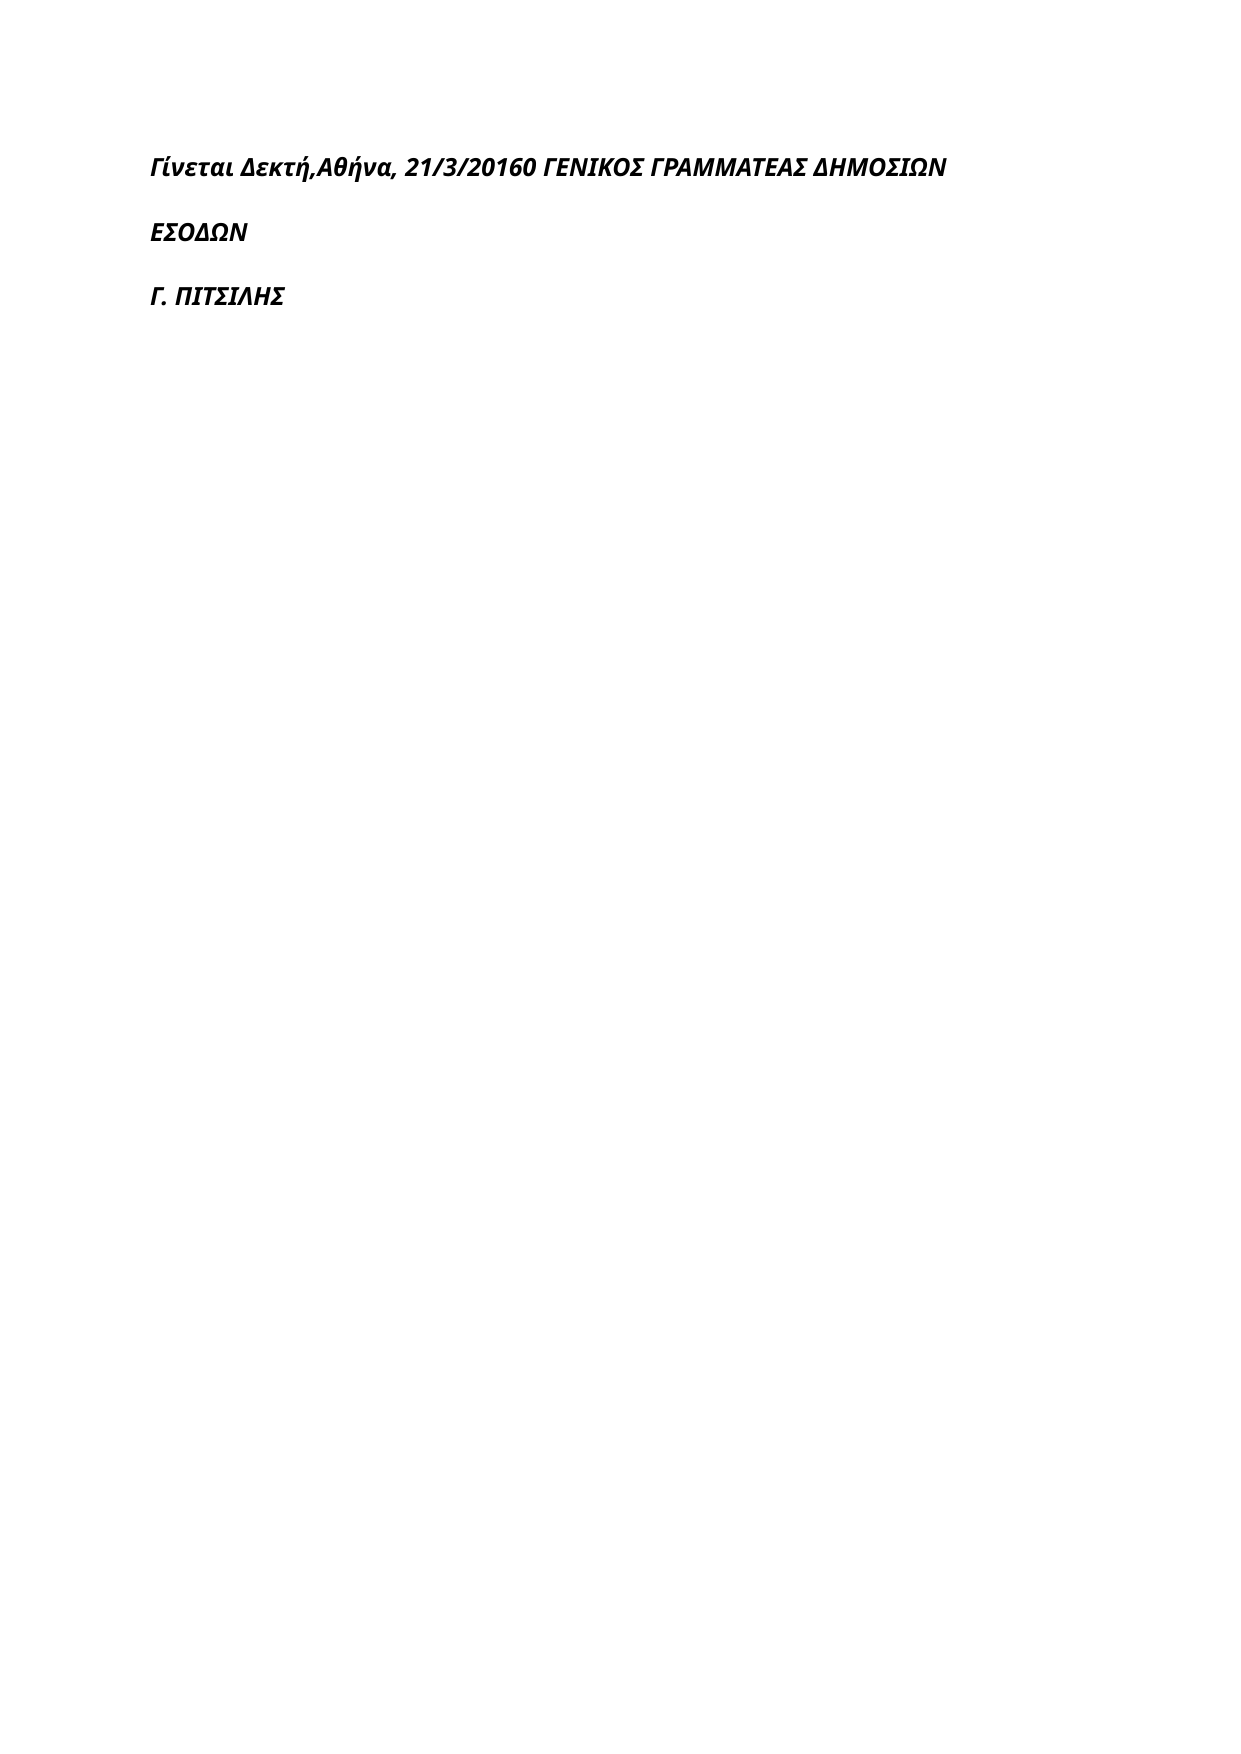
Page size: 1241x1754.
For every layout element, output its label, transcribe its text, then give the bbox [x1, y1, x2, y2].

text Γ. ΠΙΤΣΙΛΗΣ [150, 278, 1090, 312]
text ΕΣΟΔΩΝ [150, 214, 1090, 248]
text Γίνεται Δεκτή,Αθήνα, 21/3/20160 ΓΕΝΙΚΟΣ ΓΡΑΜΜΑΤΕΑΣ ΔΗΜΟΣΙΩΝ [150, 150, 1090, 184]
